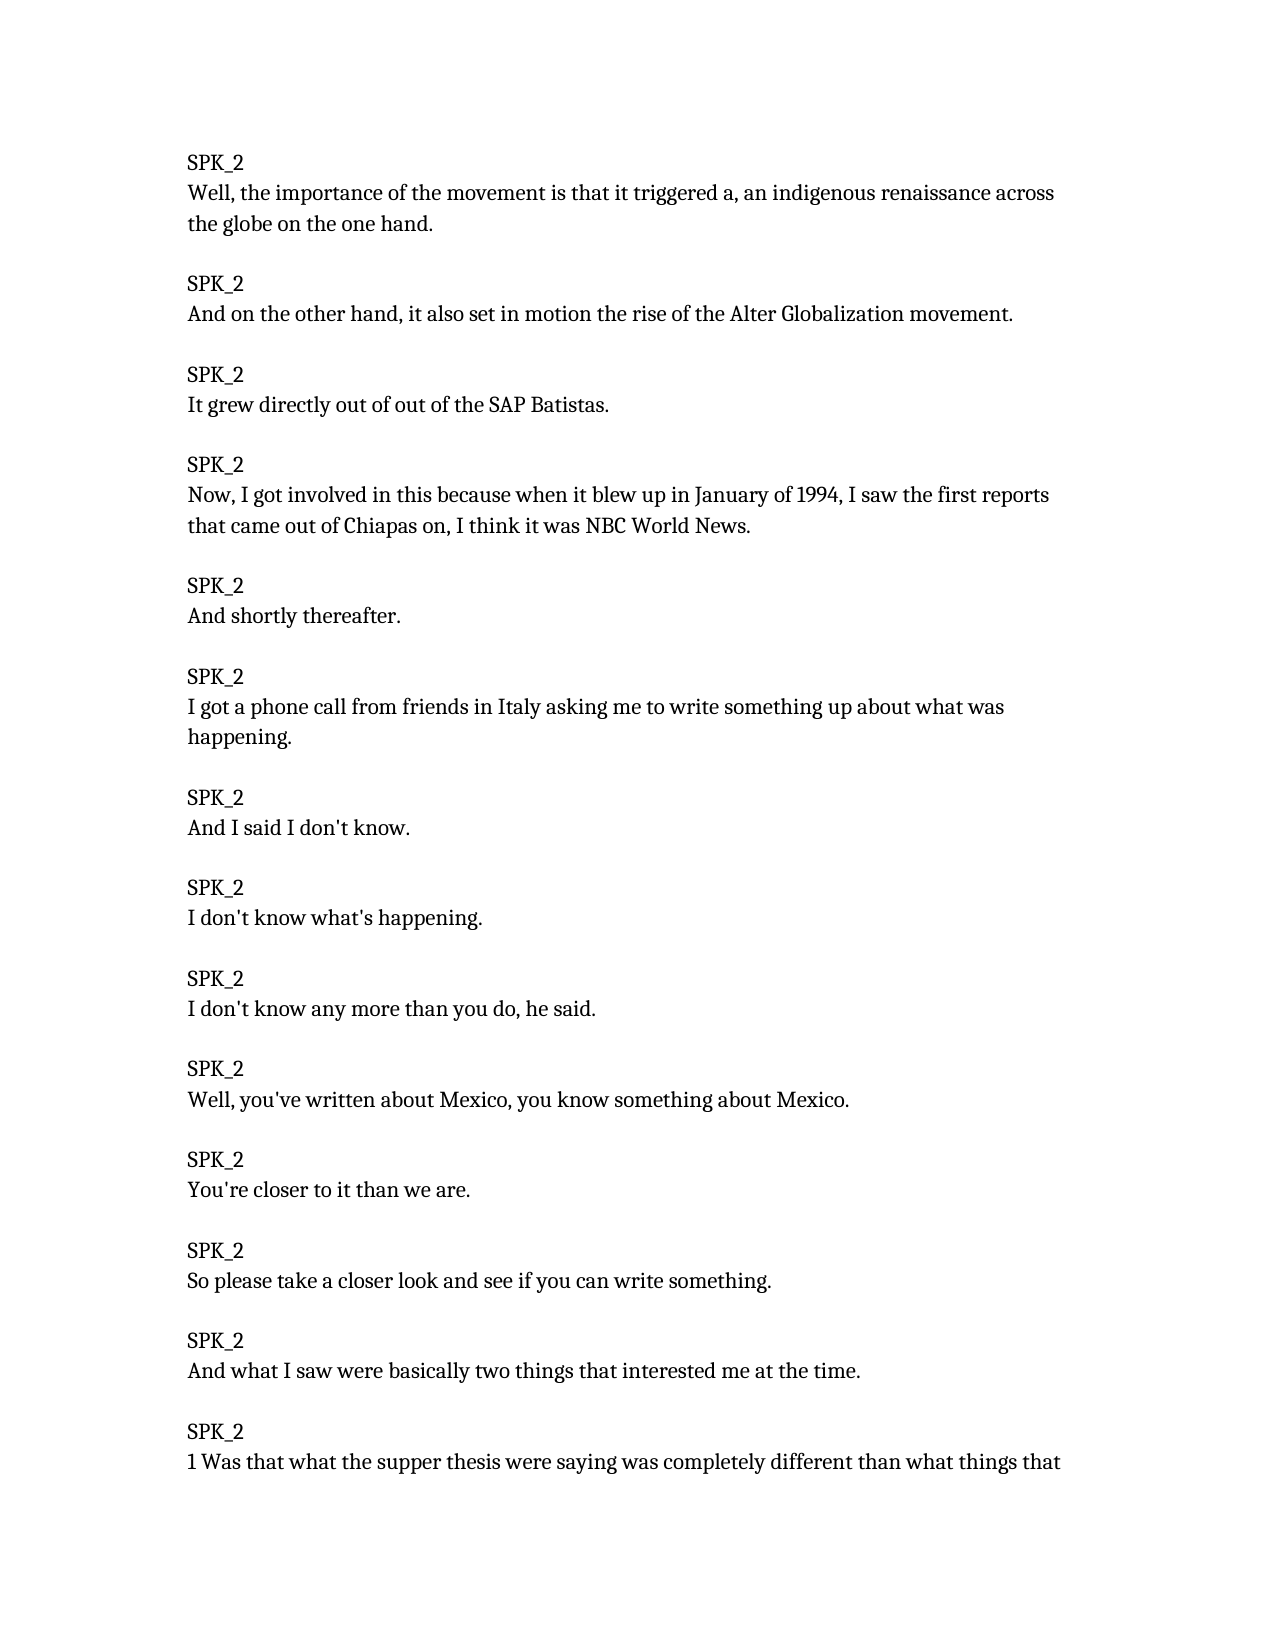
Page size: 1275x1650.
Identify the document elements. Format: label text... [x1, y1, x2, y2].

text SPK_2 Well, the importance of the movement is that it triggered a, an indigenous renaissance across the globe on the one hand. SPK_2 And on the other hand, it also set in motion the rise of the Alter Globalization movement. SPK_2 It grew directly out of out of the SAP Batistas. SPK_2 Now, I got involved in this because when it blew up in January of 1994, I saw the first reports that came out of Chiapas on, I think it was NBC World News. SPK_2 And shortly thereafter. SPK_2 I got a phone call from friends in Italy asking me to write something up about what was happening. SPK_2 And I said I don't know. SPK_2 I don't know what's happening. SPK_2 I don't know any more than you do, he said. SPK_2 Well, you've written about Mexico, you know something about Mexico. SPK_2 You're closer to it than we are. SPK_2 So please take a closer look and see if you can write something. SPK_2 And what I saw were basically two things that interested me at the time. SPK_2 1 Was that what the supper thesis were saying was completely different than what things that [187, 150, 1087, 1475]
